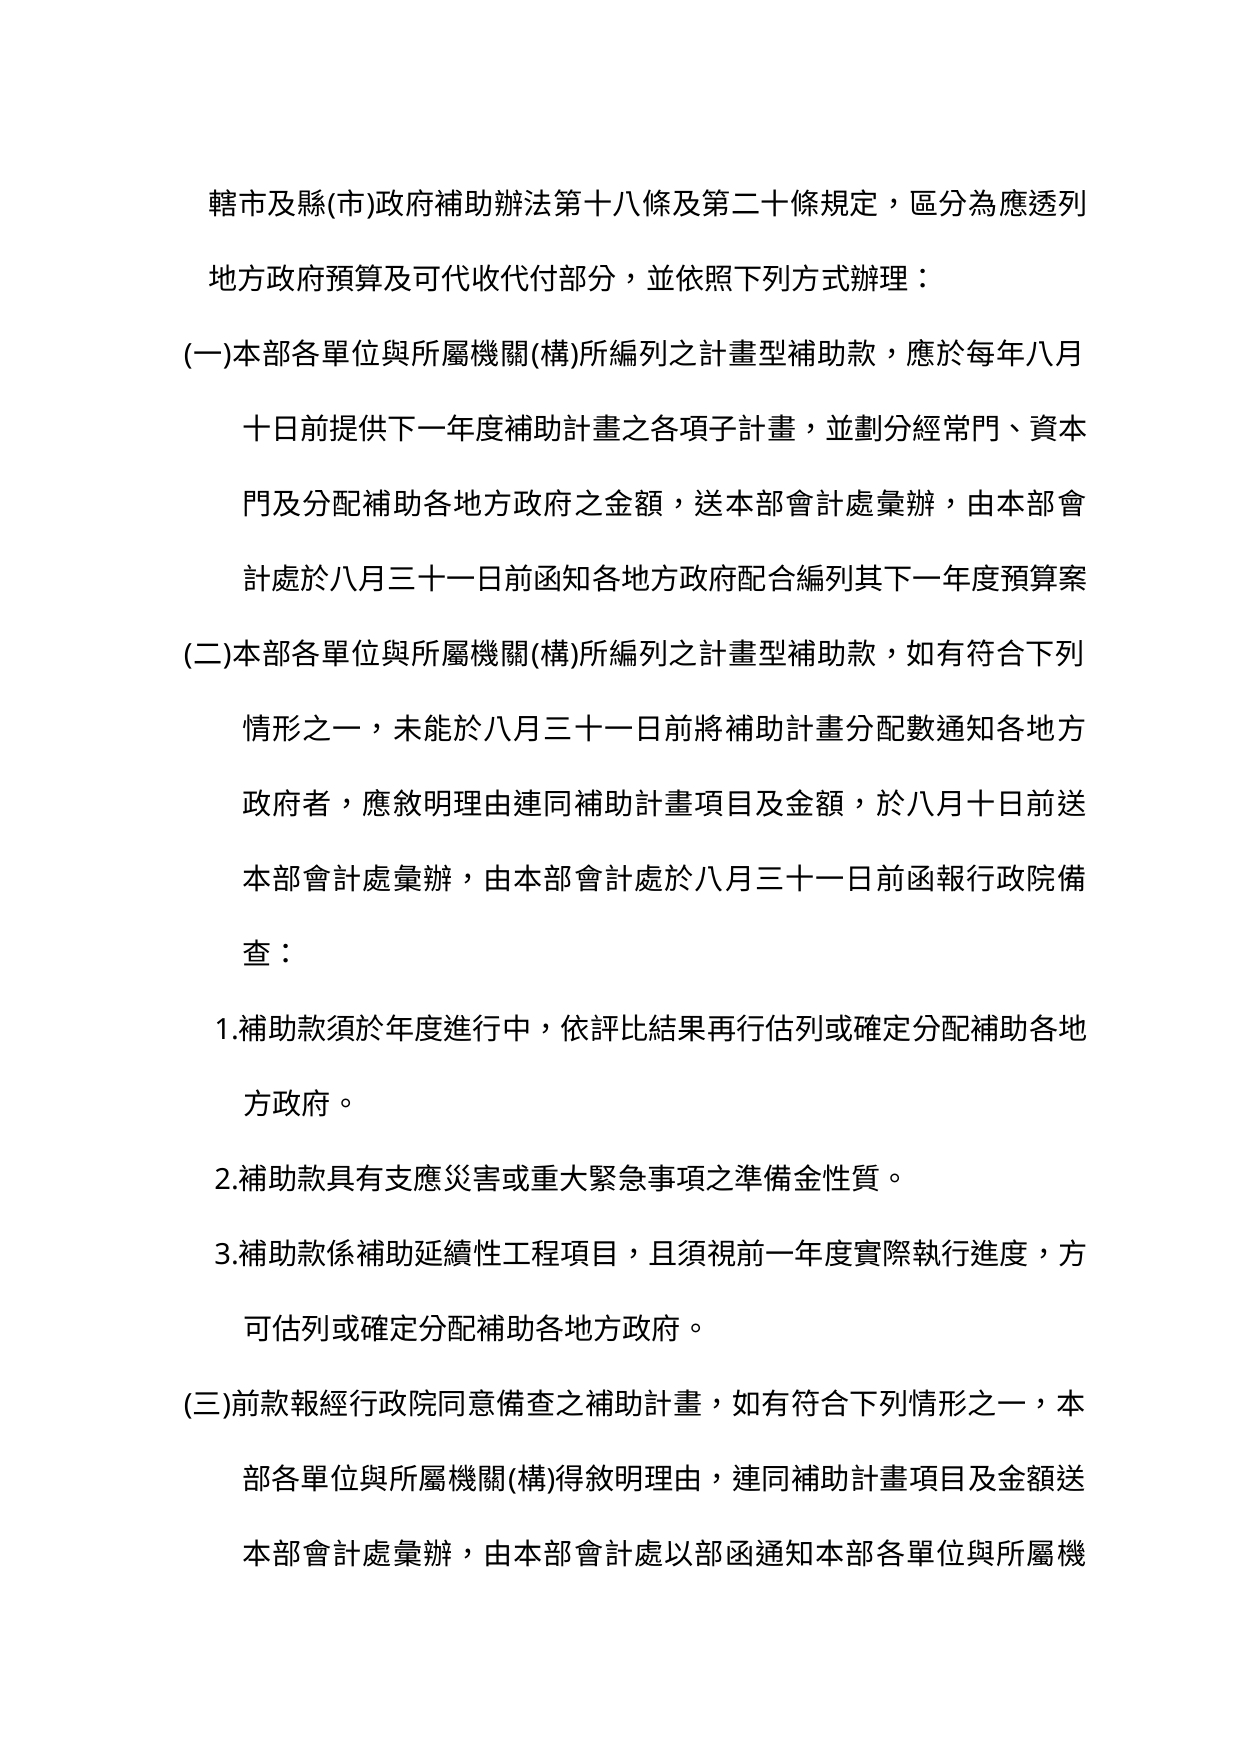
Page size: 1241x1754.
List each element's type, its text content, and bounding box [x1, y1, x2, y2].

text 2.補助款具有支應災害或重大緊急事項之準備金性質。 [214, 1139, 1087, 1214]
text 3.補助款係補助延續性工程項目，且須視前一年度實際執行進度，方可估列或確定分配補助各地方政府。 [214, 1214, 1087, 1364]
text (三)前款報經行政院同意備查之補助計畫，如有符合下列情形之一，本部各單位與所屬機關(構)得敘明理由，連同補助計畫項目及金額送本部會計處彙辦，由本部會計處以部函通知本部各單位與所屬機 [183, 1364, 1087, 1589]
text 五、本部各單位與所屬機關(構)對地方政府之計畫型補助款，應配合行政院、本部與所屬機關(構)施政重點及考量成本效益、原歲出額度可容納情形等擬訂具體計畫，依本部與所屬機關(構)概算編審作業規定程序辦理；其已奉核列入本部與所屬機關(構)歲出預算案者，應依中央對直轄市及縣(市)政府補助辦法第十八條及第二十條規定，區分為應透列地方政府預算及可代收代付部分，並依照下列方式辦理： [150, 164, 1087, 314]
text 1.補助款須於年度進行中，依評比結果再行估列或確定分配補助各地方政府。 [214, 989, 1087, 1139]
text (二)本部各單位與所屬機關(構)所編列之計畫型補助款，如有符合下列情形之一，未能於八月三十一日前將補助計畫分配數通知各地方政府者，應敘明理由連同補助計畫項目及金額，於八月十日前送本部會計處彙辦，由本部會計處於八月三十一日前函報行政院備查： [183, 614, 1087, 989]
text (一)本部各單位與所屬機關(構)所編列之計畫型補助款，應於每年八月十日前提供下一年度補助計畫之各項子計畫，並劃分經常門、資本門及分配補助各地方政府之金額，送本部會計處彙辦，由本部會計處於八月三十一日前函知各地方政府配合編列其下一年度預算案。 [183, 314, 1087, 614]
